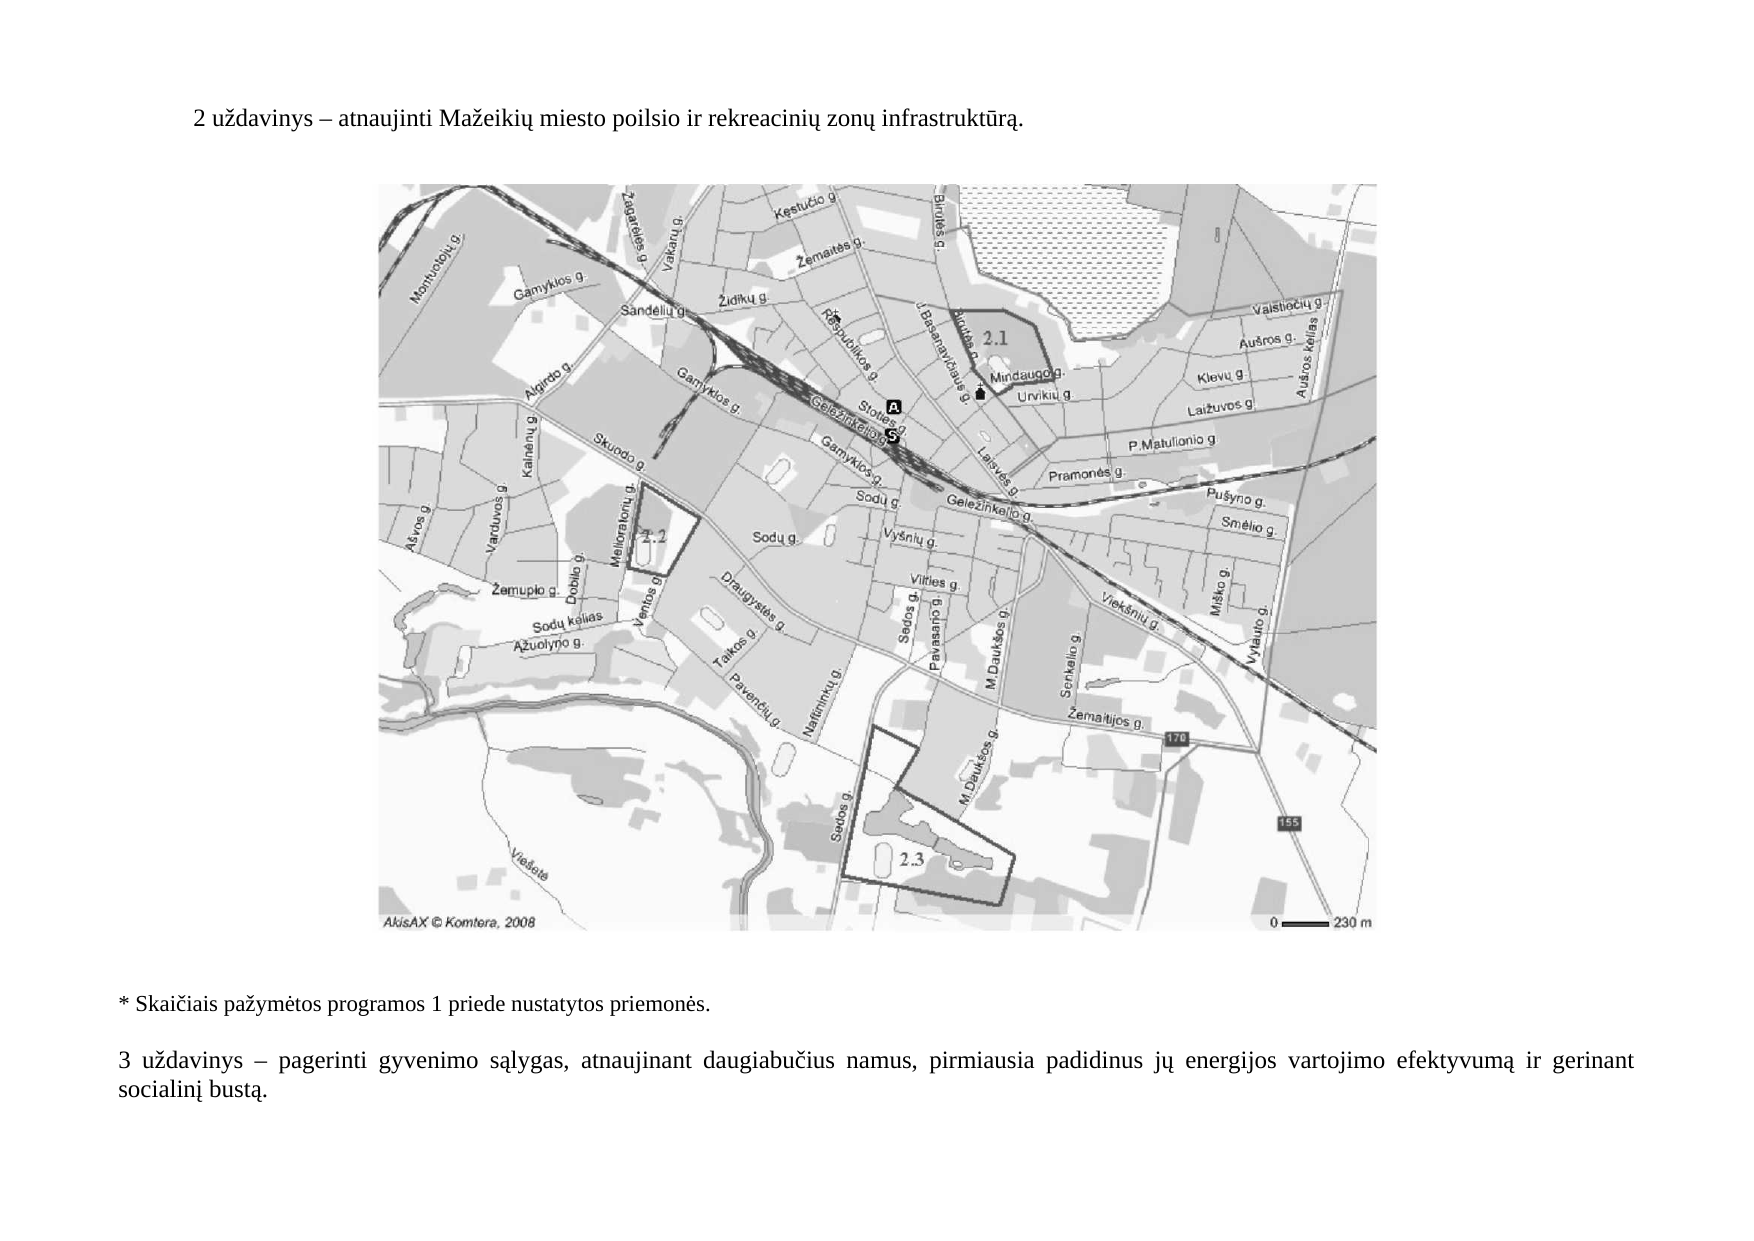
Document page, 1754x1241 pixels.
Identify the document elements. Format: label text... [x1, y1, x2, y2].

text * Skaičiais pažymėtos programos 1 priede nustatytos priemonės. [118, 990, 1635, 1017]
text 2 uždavinys – atnaujinti Mažeikių miesto poilsio ir rekreacinių zonų infrastruktūrą. [118, 103, 1635, 132]
text 3 uždavinys – pagerinti gyvenimo sąlygas, atnaujinant daugiabučius namus, pirmiausia padidinus jų energijos vartojimo efektyvumą ir gerinant socialinį bustą. [118, 1045, 1635, 1103]
text (pav.) [118, 161, 1635, 933]
